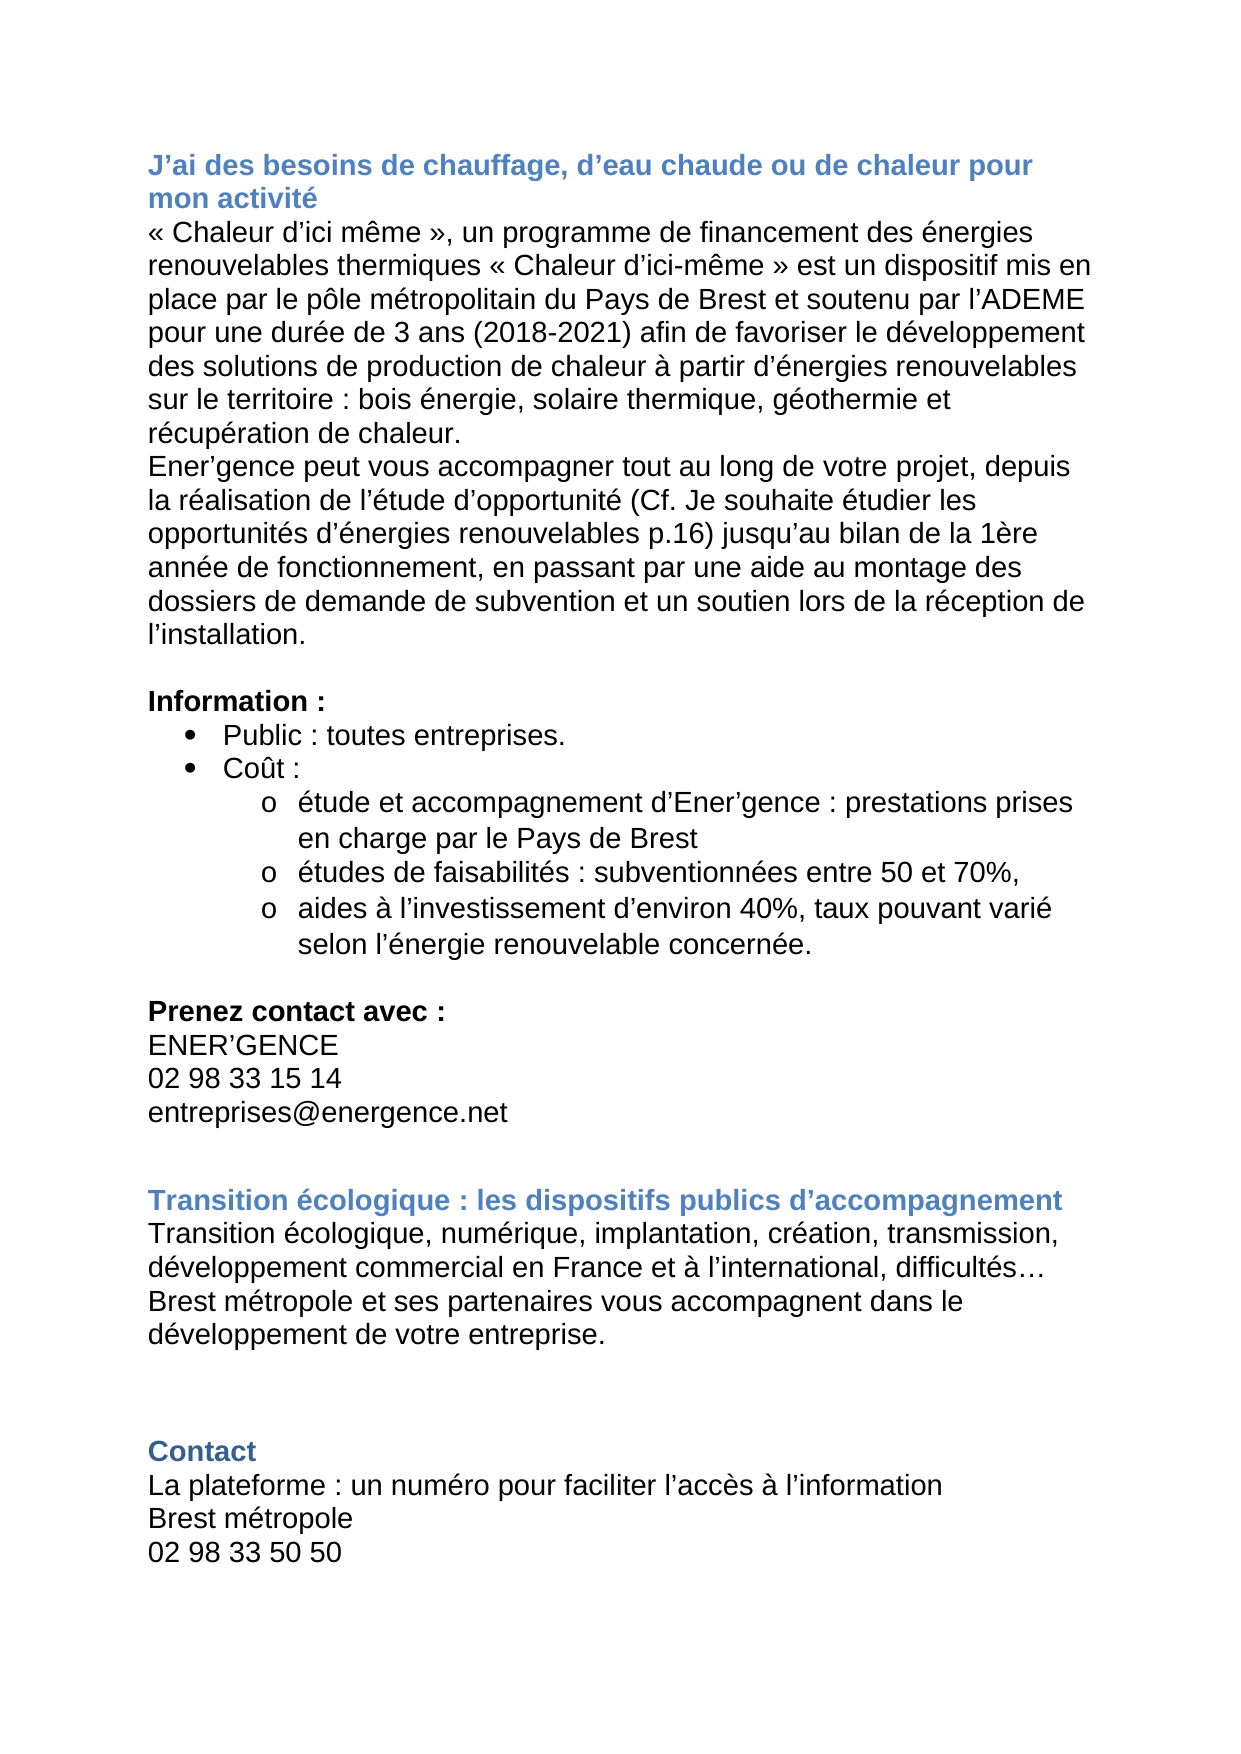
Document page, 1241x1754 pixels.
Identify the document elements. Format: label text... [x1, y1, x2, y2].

text Brest métropole [148, 1501, 1093, 1535]
list Coût : [185, 752, 1093, 785]
list aides à l’investissement d’environ 40%, taux pouvant varié selon l’énergie renouvelable concernée. [260, 891, 1093, 961]
text « Chaleur d’ici même », un programme de financement des énergies renouvelables thermiques « Chaleur d’ici-même » est un dispositif mis en place par le pôle métropolitain du Pays de Brest et soutenu par l’ADEME pour une durée de 3 ans (2018-2021) afin de favoriser le développement des solutions de production de chaleur à partir d’énergies renouvelables sur le territoire : bois énergie, solaire thermique, géothermie et récupération de chaleur. [148, 215, 1093, 449]
text entreprises@energence.net [148, 1095, 1093, 1128]
text Prenez contact avec : [148, 994, 1093, 1028]
subtitle Contact [148, 1434, 1093, 1468]
list Public : toutes entreprises. [185, 718, 1093, 752]
text La plateforme : un numéro pour faciliter l’accès à l’information [148, 1468, 1093, 1501]
text Information : [148, 684, 1093, 718]
text Ener’gence peut vous accompagner tout au long de votre projet, depuis la réalisation de l’étude d’opportunité (Cf. Je souhaite étudier les opportunités d’énergies renouvelables p.16) jusqu’au bilan de la 1ère année de fonctionnement, en passant par une aide au montage des dossiers de demande de subvention et un soutien lors de la réception de l’installation. [148, 449, 1093, 651]
text Transition écologique, numérique, implantation, création, transmission, développement commercial en France et à l’international, difficultés… Brest métropole et ses partenaires vous accompagnent dans le développement de votre entreprise. [148, 1216, 1093, 1351]
subtitle Transition écologique : les dispositifs publics d’accompagnement [148, 1183, 1093, 1216]
list étude et accompagnement d’Ener’gence : prestations prises en charge par le Pays de Brest [260, 785, 1093, 855]
text ENER’GENCE 02 98 33 15 14 [148, 1028, 1093, 1095]
subtitle J’ai des besoins de chauffage, d’eau chaude ou de chaleur pour mon activité [148, 148, 1093, 215]
list études de faisabilités : subventionnées entre 50 et 70%, [260, 855, 1093, 891]
text 02 98 33 50 50 [148, 1535, 1093, 1568]
